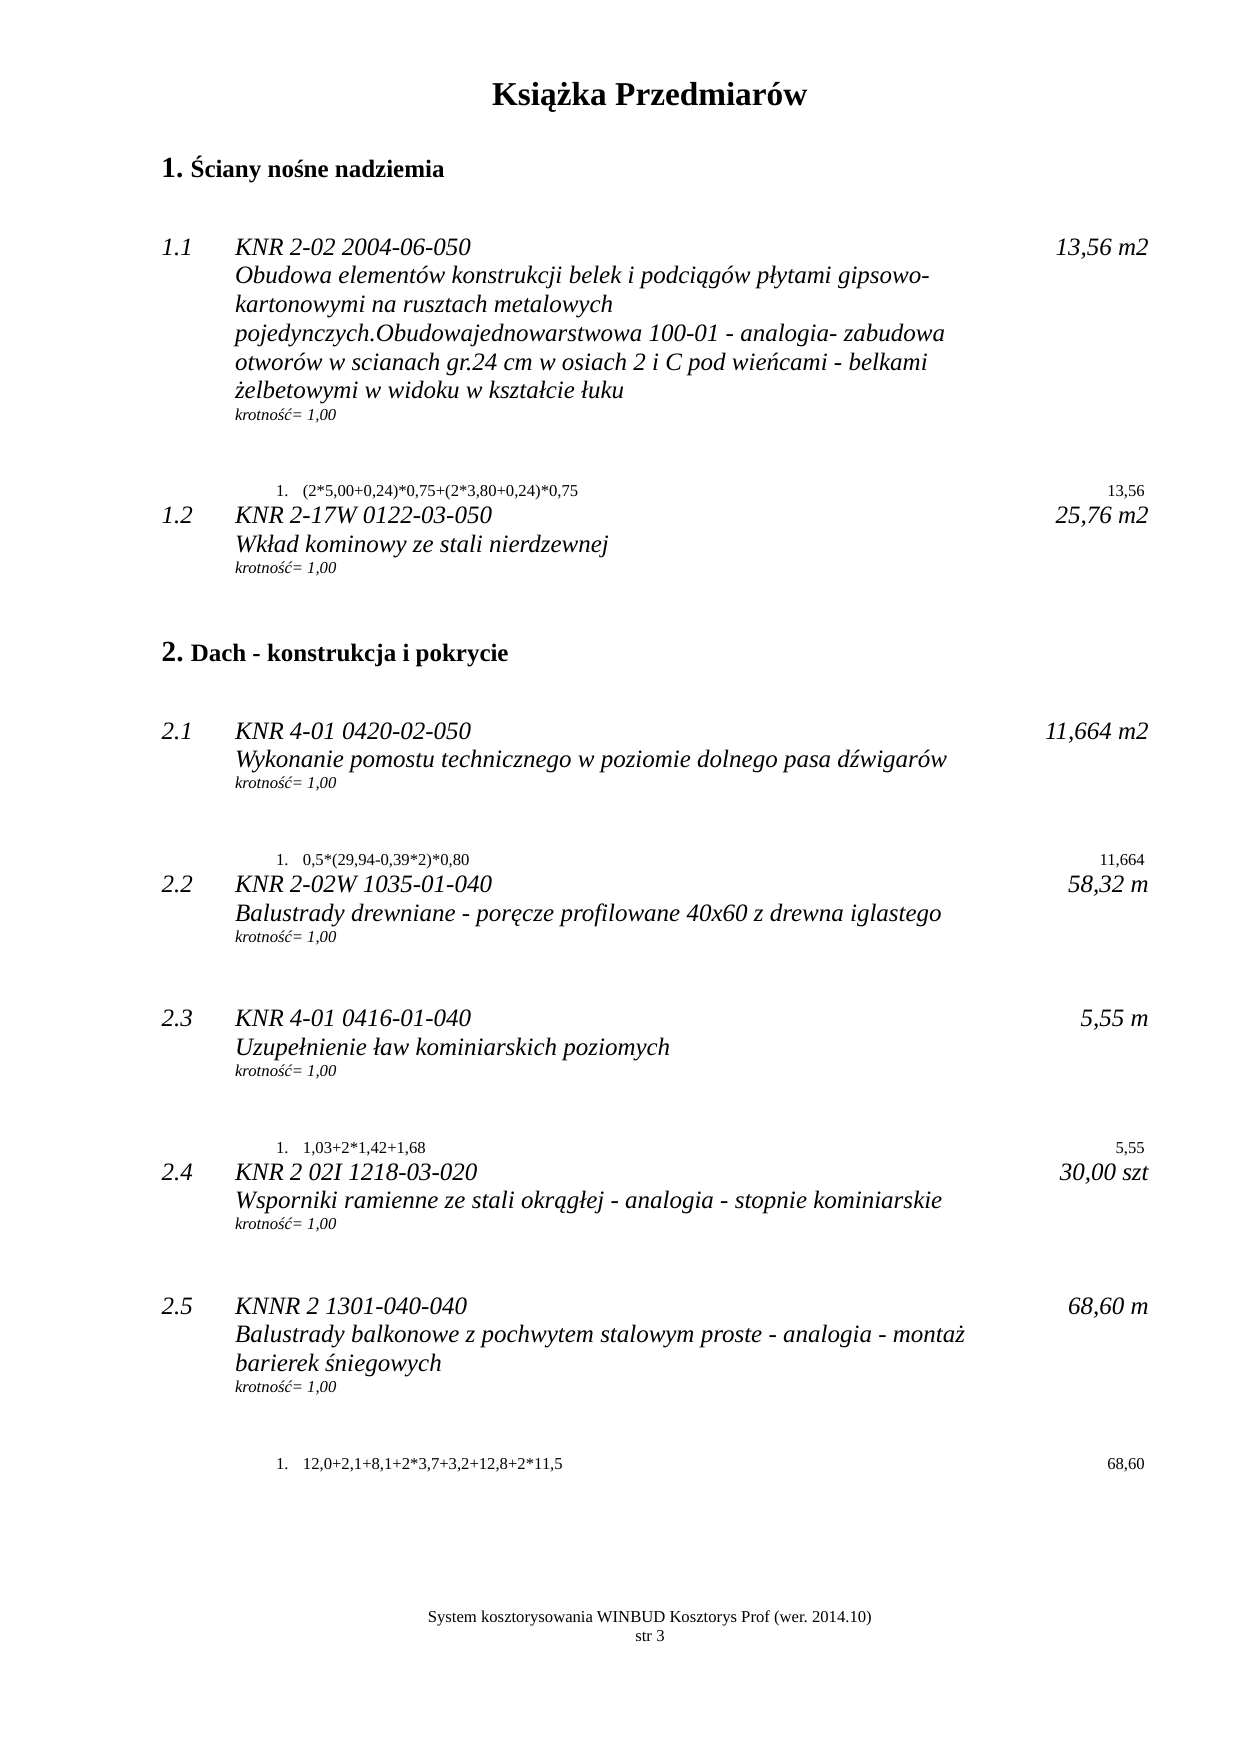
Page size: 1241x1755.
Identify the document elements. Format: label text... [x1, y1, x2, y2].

table_header [916, 1454, 1019, 1473]
table_header [798, 1138, 916, 1157]
table_header [679, 1138, 797, 1157]
table_header 2.2 [154, 869, 227, 1003]
table_header [679, 1454, 797, 1473]
table_header [679, 481, 797, 500]
table_header 1. Ściany nośne nadziemia [154, 150, 1158, 232]
table_header [798, 850, 916, 869]
table_header 68,60 [1019, 1454, 1152, 1473]
table_header 11,664 [1019, 850, 1152, 869]
table_header KNR 2 02I 1218-03-020 Wsporniki ramienne ze stali okrągłej - analogia - stopnie kominiarskie krotność= 1,00 [228, 1157, 1027, 1291]
table_header [798, 481, 916, 500]
table_header (2*5,00+0,24)*0,75+(2*3,80+0,24)*0,75 [295, 481, 679, 500]
table_header KNR 2-02W 1035-01-040 Balustrady drewniane - poręcze profilowane 40x60 z drewna iglastego krotność= 1,00 [228, 869, 1027, 1003]
table_header 13,56 [1019, 481, 1152, 500]
table_cell 2. Dach - konstrukcja i pokrycie [154, 634, 1158, 716]
table_cell 5,55 m [1027, 1003, 1158, 1137]
table_header [798, 1454, 916, 1473]
table_header [916, 1138, 1019, 1157]
table_cell 2.3 [154, 1003, 227, 1137]
table_header 5,55 [1019, 1138, 1152, 1157]
table_cell KNR 2-02 2004-06-050 Obudowa elementów konstrukcji belek i podciągów płytami gipsowo-kartonowymi na rusztach metalowych pojedynczych.Obudowajednowarstwowa 100-01 - analogia- zabudowa otworów w scianach gr.24 cm w osiach 2 i C pod wieńcami - belkami żelbetowymi w widoku w kształcie łuku krotność= 1,00 [228, 232, 1027, 481]
table_header 1. [148, 850, 295, 869]
text Książka Przedmiarów [148, 74, 1152, 112]
table_cell 68,60 m [1027, 1291, 1158, 1454]
table_cell KNR 4-01 0416-01-040 Uzupełnienie ław kominiarskich poziomych krotność= 1,00 [228, 1003, 1027, 1137]
table_header 1. [148, 1138, 295, 1157]
table_header 1. [148, 481, 295, 500]
table_header 1.2 [154, 500, 227, 634]
table_cell KNNR 2 1301-040-040 Balustrady balkonowe z pochwytem stalowym proste - analogia - montaż barierek śniegowych krotność= 1,00 [228, 1291, 1027, 1454]
table_cell 1.1 [154, 232, 227, 481]
table_header 25,76 m2 [1027, 500, 1158, 634]
table_header 2.4 [154, 1157, 227, 1291]
table_header KNR 2-17W 0122-03-050 Wkład kominowy ze stali nierdzewnej krotność= 1,00 [228, 500, 1027, 634]
table_header 12,0+2,1+8,1+2*3,7+3,2+12,8+2*11,5 [295, 1454, 679, 1473]
table_header 1,03+2*1,42+1,68 [295, 1138, 679, 1157]
table_cell 2.1 [154, 716, 227, 850]
table_header [916, 850, 1019, 869]
table_header 1. [148, 1454, 295, 1473]
table_header [916, 481, 1019, 500]
table_header 30,00 szt [1027, 1157, 1158, 1291]
table_header 58,32 m [1027, 869, 1158, 1003]
table_cell KNR 4-01 0420-02-050 Wykonanie pomostu technicznego w poziomie dolnego pasa dźwigarów krotność= 1,00 [228, 716, 1027, 850]
table_header 0,5*(29,94-0,39*2)*0,80 [295, 850, 679, 869]
table_header [679, 850, 797, 869]
table_cell 13,56 m2 [1027, 232, 1158, 481]
table_cell 11,664 m2 [1027, 716, 1158, 850]
table_cell 2.5 [154, 1291, 227, 1454]
